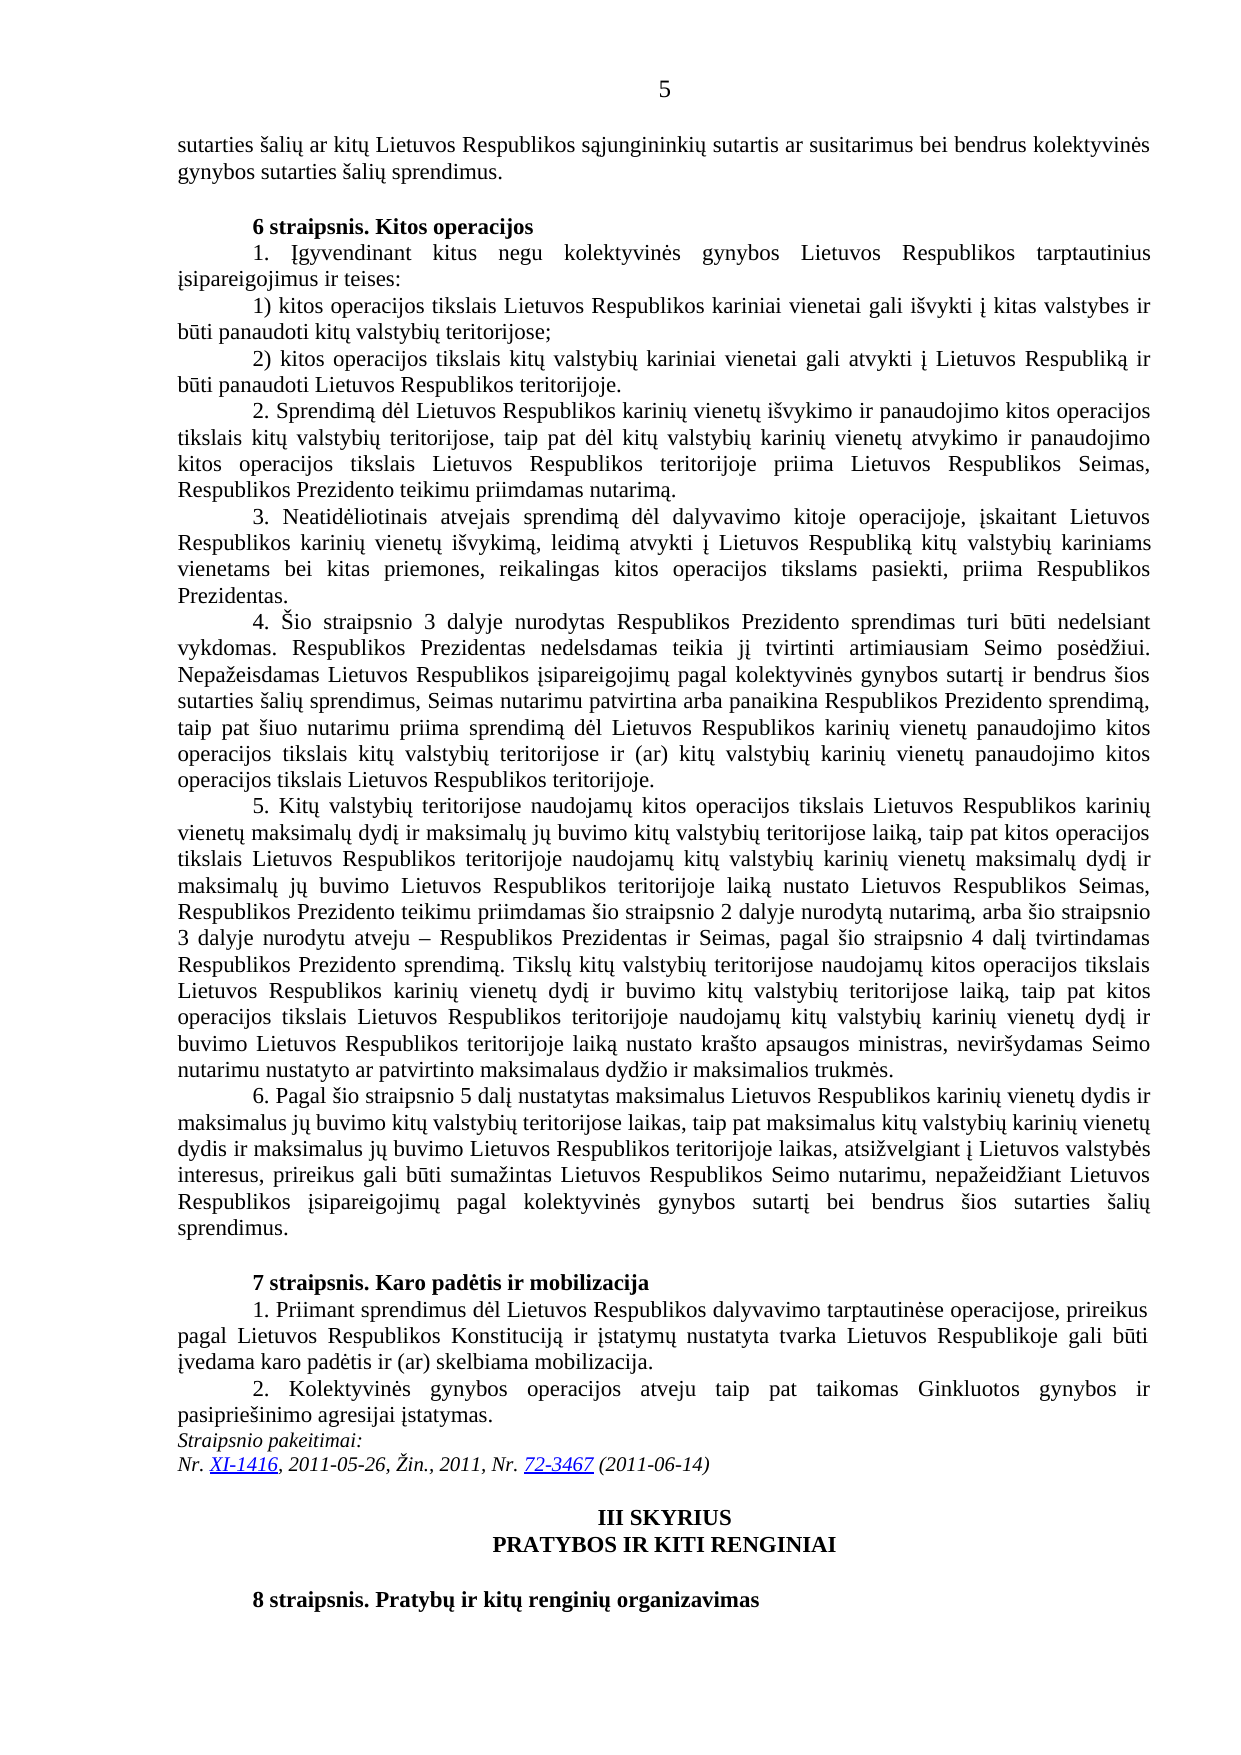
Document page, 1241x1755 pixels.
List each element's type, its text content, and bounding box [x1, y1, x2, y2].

text 1. Priimant sprendimus dėl Lietuvos Respublikos dalyvavimo tarptautinėse operacijose, prireikus pagal Lietuvos Respublikos Konstituciją ir įstatymų nustatyta tvarka Lietuvos Respublikoje gali būti įvedama karo padėtis ir (ar) skelbiama mobilizacija. [177, 1296, 1149, 1375]
text 2) kitos operacijos tikslais kitų valstybių kariniai vienetai gali atvykti į Lietuvos Respubliką ir būti panaudoti Lietuvos Respublikos teritorijoje. [177, 344, 1152, 397]
text III SKYRIUS PRATYBOS IR KITI RENGINIAI [177, 1504, 1152, 1586]
text 4. Šio straipsnio 3 dalyje nurodytas Respublikos Prezidento sprendimas turi būti nedelsiant vykdomas. Respublikos Prezidentas nedelsdamas teikia jį tvirtinti artimiausiam Seimo posėdžiui. Nepažeisdamas Lietuvos Respublikos įsipareigojimų pagal kolektyvinės gynybos sutartį ir bendrus šios sutarties šalių sprendimus, Seimas nutarimu patvirtina arba panaikina Respublikos Prezidento sprendimą, taip pat šiuo nutarimu priima sprendimą dėl Lietuvos Respublikos karinių vienetų panaudojimo kitos operacijos tikslais kitų valstybių teritorijose ir (ar) kitų valstybių karinių vienetų panaudojimo kitos operacijos tikslais Lietuvos Respublikos teritorijoje. [177, 608, 1152, 793]
text Straipsnio pakeitimai: [177, 1427, 1152, 1452]
text 7 straipsnis. Karo padėtis ir mobilizacija [177, 1269, 1152, 1296]
text 1) kitos operacijos tikslais Lietuvos Respublikos kariniai vienetai gali išvykti į kitas valstybes ir būti panaudoti kitų valstybių teritorijose; [177, 292, 1152, 344]
text 8 straipsnis. Pratybų ir kitų renginių organizavimas [177, 1586, 1152, 1612]
text 6 straipsnis. Kitos operacijos [252, 213, 1152, 239]
text 6. Pagal šio straipsnio 5 dalį nustatytas maksimalus Lietuvos Respublikos karinių vienetų dydis ir maksimalus jų buvimo kitų valstybių teritorijose laikas, taip pat maksimalus kitų valstybių karinių vienetų dydis ir maksimalus jų buvimo Lietuvos Respublikos teritorijoje laikas, atsižvelgiant į Lietuvos valstybės interesus, prireikus gali būti sumažintas Lietuvos Respublikos Seimo nutarimu, nepažeidžiant Lietuvos Respublikos įsipareigojimų pagal kolektyvinės gynybos sutartį bei bendrus šios sutarties šalių sprendimus. [177, 1082, 1152, 1241]
text sutarties šalių ar kitų Lietuvos Respublikos sąjungininkių sutartis ar susitarimus bei bendrus kolektyvinės gynybos sutarties šalių sprendimus. [177, 131, 1152, 184]
text Nr. XI-1416, 2011-05-26, Žin., 2011, Nr. 72-3467 (2011-06-14) [177, 1452, 1152, 1476]
text 3. Neatidėliotinais atvejais sprendimą dėl dalyvavimo kitoje operacijoje, įskaitant Lietuvos Respublikos karinių vienetų išvykimą, leidimą atvykti į Lietuvos Respubliką kitų valstybių kariniams vienetams bei kitas priemones, reikalingas kitos operacijos tikslams pasiekti, priima Respublikos Prezidentas. [177, 503, 1152, 608]
text 2. Kolektyvinės gynybos operacijos atveju taip pat taikomas Ginkluotos gynybos ir pasipriešinimo agresijai įstatymas. [177, 1375, 1152, 1427]
text 2. Sprendimą dėl Lietuvos Respublikos karinių vienetų išvykimo ir panaudojimo kitos operacijos tikslais kitų valstybių teritorijose, taip pat dėl kitų valstybių karinių vienetų atvykimo ir panaudojimo kitos operacijos tikslais Lietuvos Respublikos teritorijoje priima Lietuvos Respublikos Seimas, Respublikos Prezidento teikimu priimdamas nutarimą. [177, 397, 1152, 503]
text 1. Įgyvendinant kitus negu kolektyvinės gynybos Lietuvos Respublikos tarptautinius įsipareigojimus ir teises: [177, 239, 1152, 292]
text 5. Kitų valstybių teritorijose naudojamų kitos operacijos tikslais Lietuvos Respublikos karinių vienetų maksimalų dydį ir maksimalų jų buvimo kitų valstybių teritorijose laiką, taip pat kitos operacijos tikslais Lietuvos Respublikos teritorijoje naudojamų kitų valstybių karinių vienetų maksimalų dydį ir maksimalų jų buvimo Lietuvos Respublikos teritorijoje laiką nustato Lietuvos Respublikos Seimas, Respublikos Prezidento teikimu priimdamas šio straipsnio 2 dalyje nurodytą nutarimą, arba šio straipsnio 3 dalyje nurodytu atveju – Respublikos Prezidentas ir Seimas, pagal šio straipsnio 4 dalį tvirtindamas Respublikos Prezidento sprendimą. Tikslų kitų valstybių teritorijose naudojamų kitos operacijos tikslais Lietuvos Respublikos karinių vienetų dydį ir buvimo kitų valstybių teritorijose laiką, taip pat kitos operacijos tikslais Lietuvos Respublikos teritorijoje naudojamų kitų valstybių karinių vienetų dydį ir buvimo Lietuvos Respublikos teritorijoje laiką nustato krašto apsaugos ministras, neviršydamas Seimo nutarimu nustatyto ar patvirtinto maksimalaus dydžio ir maksimalios trukmės. [177, 793, 1152, 1082]
